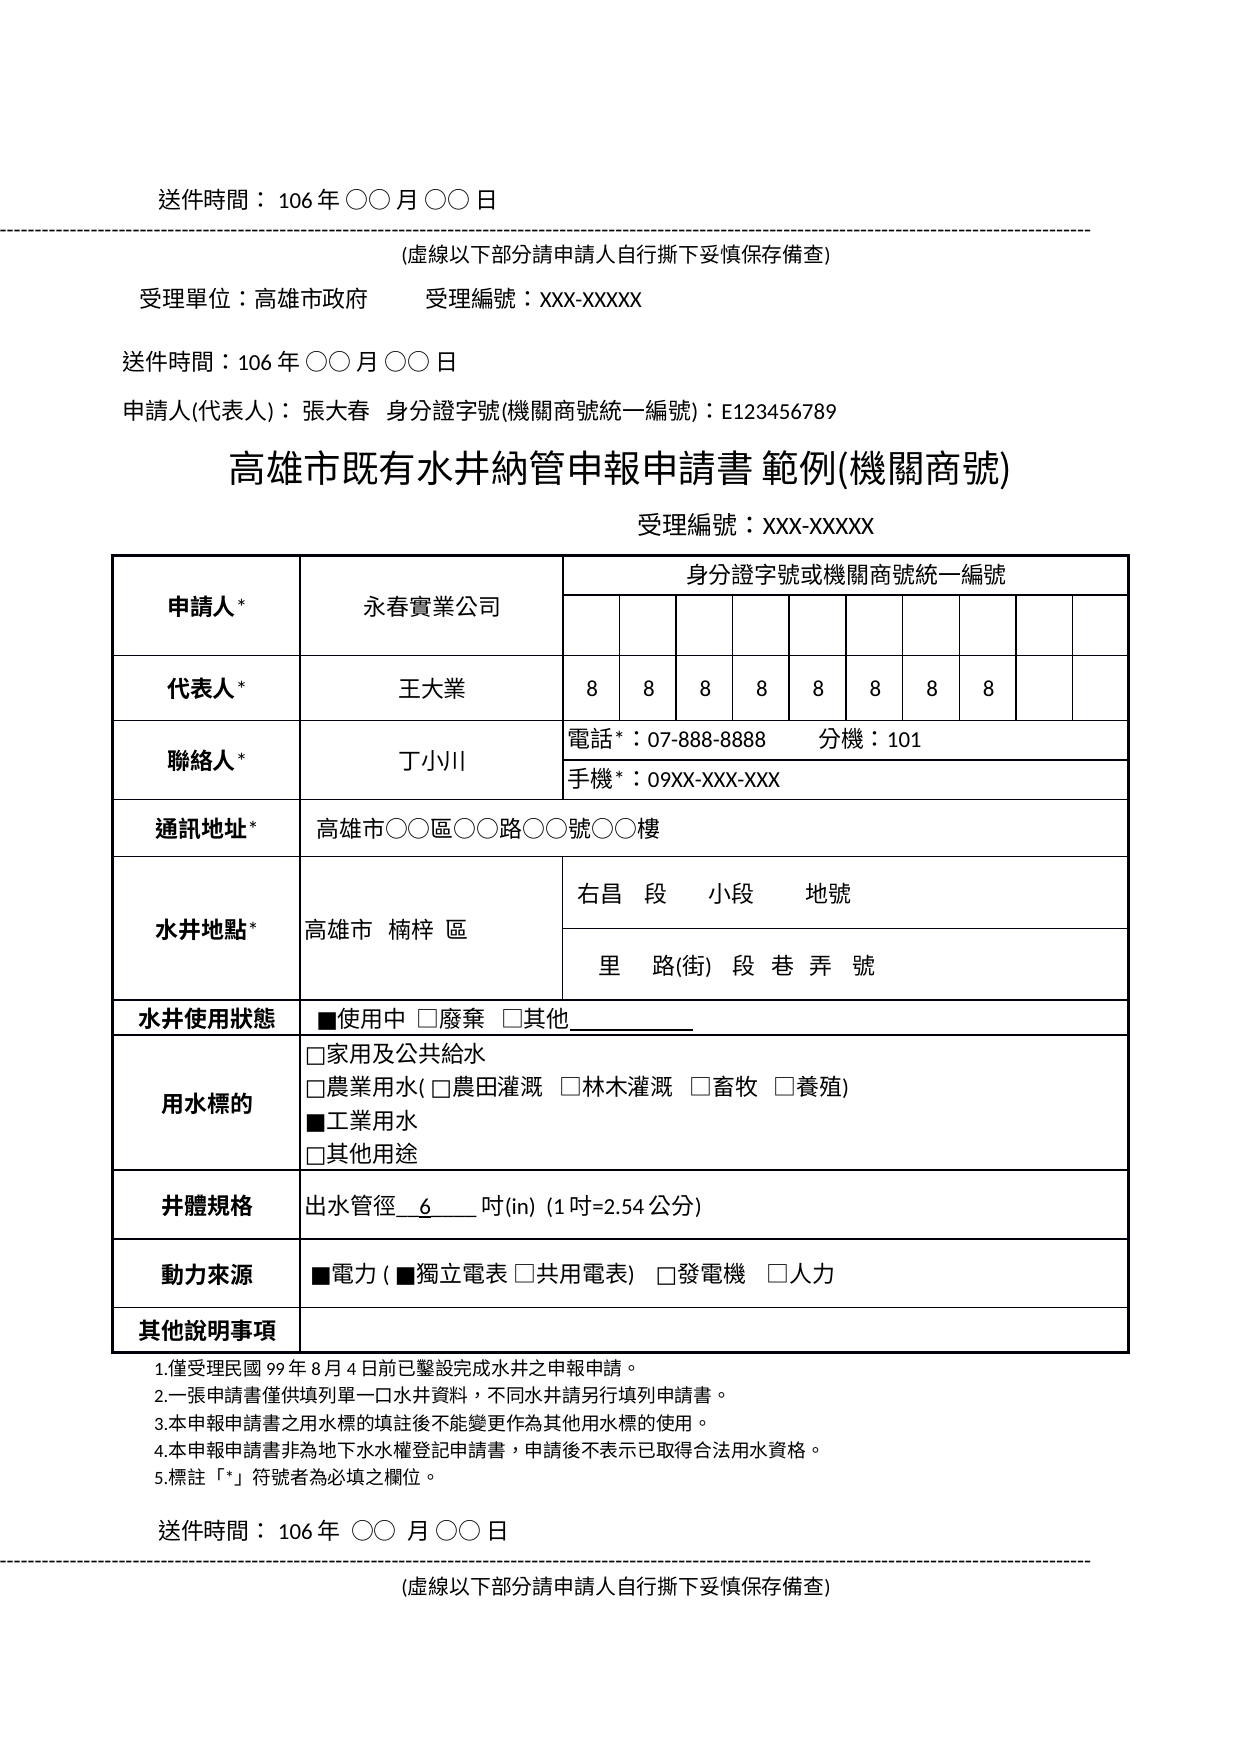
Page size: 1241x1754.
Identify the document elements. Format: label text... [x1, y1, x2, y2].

table_cell □家用及公共給水 □農業用水(󠆲 󠆲□農田灌溉 󠆲 󠆲□林木灌溉 󠆲 󠆲□畜󠆲牧 󠆲 󠆲□養殖) ■工業用水 □其他用途 [301, 1036, 1127, 1169]
table_cell 高雄市 楠梓 區 [301, 857, 562, 999]
table_header 身分證字號或機關商號統一編號 [564, 557, 1127, 594]
text 1.僅受理民國99年8月4日前已鑿設完成水井之申報申請。 [136, 1354, 1155, 1381]
table_cell [847, 596, 902, 655]
table_cell 8 [960, 656, 1015, 720]
table_cell 8 [620, 656, 675, 720]
table_cell 代表人* [114, 656, 299, 720]
table_cell 通訊地址* [114, 800, 299, 856]
table_cell [1073, 596, 1127, 655]
table_cell 出水管徑__6____ 吋(in) (1吋=2.54公分) [301, 1171, 1127, 1238]
table_cell 手機*：09XX-XXX-XXX [564, 761, 1127, 798]
table_cell 動力來源 [114, 1240, 299, 1307]
text 2.一張申請書僅供填列單一口水井資料，不同水井請另行填列申請書。 [136, 1381, 1155, 1408]
table_cell [1017, 596, 1072, 655]
table_cell 右昌 段 小段 地號 [563, 857, 1127, 927]
table_cell 用水標的 [114, 1036, 299, 1169]
table_cell 水井使用狀態 [114, 1001, 299, 1034]
table_cell [1017, 656, 1072, 720]
table_cell [564, 596, 619, 655]
text ---------------------------------------------------------------------------------------------------------------------------------------------------------------- [0, 215, 1240, 243]
text 送件時間： 106 年 ○○ 月 ○○ 日 [136, 182, 1155, 215]
table_cell [620, 596, 675, 655]
table_cell [1073, 656, 1127, 720]
text 4.本申報申請書非為地下水水權登記申請書，申請後不表示已取得合法用水資格。 [136, 1436, 1155, 1463]
text 3.本申報申請書之用水標的填註後不能變更作為其他用水標的使用。 [136, 1408, 1155, 1436]
text ---------------------------------------------------------------------------------------------------------------------------------------------------------------- [0, 1546, 1240, 1574]
table_cell [733, 596, 788, 655]
table_cell 8 [564, 656, 619, 720]
table_cell 水井地點* [114, 857, 299, 999]
text 申請人(代表人)： 張大春 身分證字號(機關商號統一編號)：E123456789 [112, 393, 1128, 426]
table_cell 井體規格 [114, 1171, 299, 1238]
table_cell 里 路(街) 段 巷 弄 號 [563, 929, 1127, 999]
table_header 申請人* [114, 557, 299, 655]
table_cell 丁小川 [301, 721, 562, 798]
text (虛線以下部分請申請人自行撕下妥慎保存備查) [0, 1574, 1240, 1599]
text 送件時間：106 年 ○○ 月 ○○ 日 [112, 330, 1128, 380]
table_cell 8 [790, 656, 845, 720]
table_header 永春實業公司 [301, 557, 562, 655]
table_cell 8 [677, 656, 732, 720]
table_cell [960, 596, 1015, 655]
text (虛線以下部分請申請人自行撕下妥慎保存備查) [0, 243, 1240, 268]
table_cell ■使用中 󠆲 󠆲□廢棄 󠆲 󠆲□其他 [301, 1001, 1127, 1034]
table_cell 電話*：07-888-8888 分機：101 [564, 721, 1127, 759]
table_cell 其他說明事項 [114, 1308, 299, 1351]
text 送件時間： 106 年 ○○ 月 ○○ 日 [136, 1513, 1155, 1546]
text 受理編號：XXX-XXXXX [112, 505, 1128, 542]
text 5.標註「*」符號者為必填之欄位。 [136, 1463, 1155, 1490]
table_cell [301, 1308, 1127, 1351]
table_cell 王大業 [301, 656, 562, 720]
table_cell [790, 596, 845, 655]
table_cell 8 [903, 656, 959, 720]
table_cell 8 [733, 656, 788, 720]
text 高雄市既有水井納管申報申請書 範例(機關商號) [112, 438, 1128, 493]
table_cell 󠆲■電力 (󠆲 󠆲■獨立電表󠆲 󠆲□共用電表) 󠆲 󠆲□發󠆲電機 󠆲 󠆲□人力 [301, 1240, 1127, 1307]
table_cell [677, 596, 732, 655]
text 受理單位：高雄市政府 受理編號：XXX-XXXXX [112, 268, 1128, 318]
table_cell 高雄市○○區○○路○○號○○樓 [301, 800, 1127, 856]
table_cell 8 [847, 656, 902, 720]
table_cell [903, 596, 959, 655]
table_cell 聯絡人* [114, 721, 299, 798]
